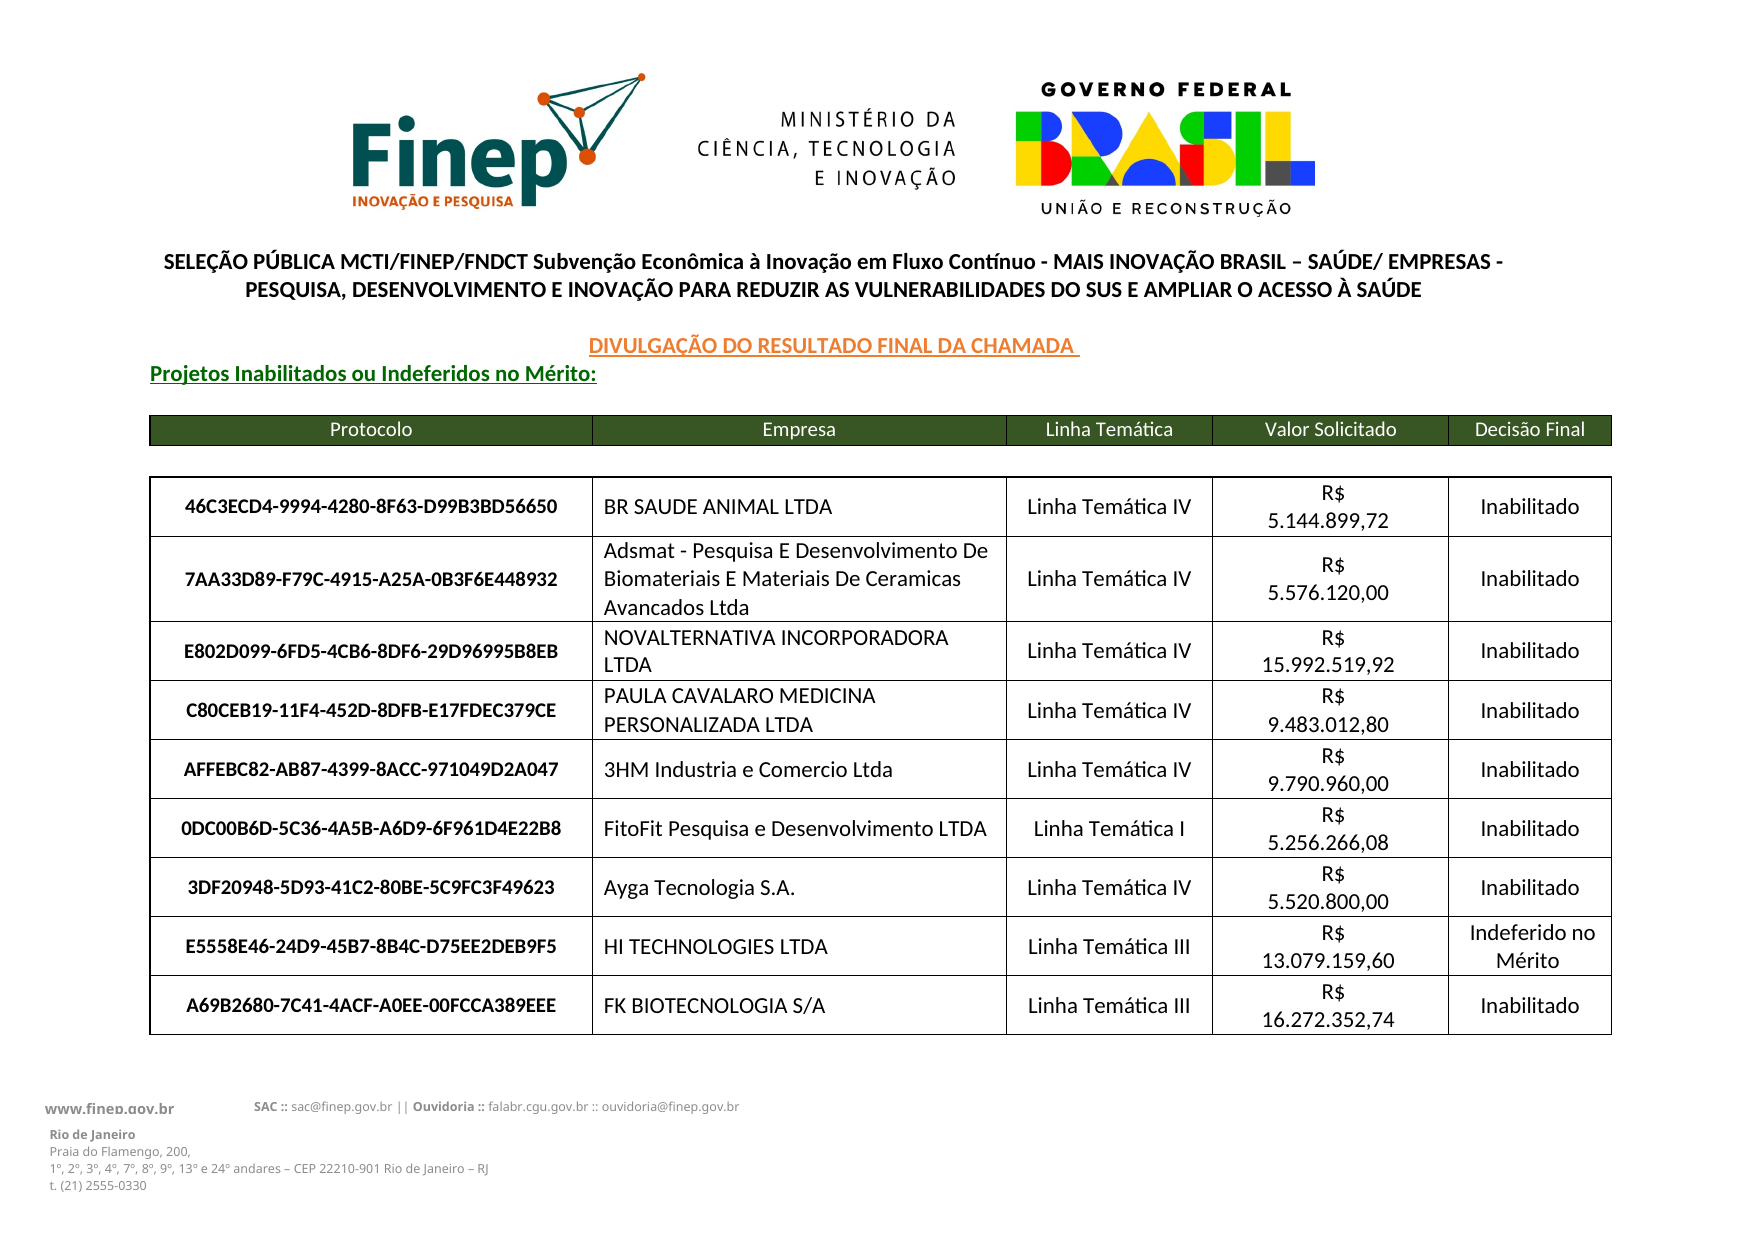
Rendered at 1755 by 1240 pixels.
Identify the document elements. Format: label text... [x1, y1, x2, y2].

table_cell BR SAUDE ANIMAL LTDA [593, 478, 1006, 536]
table_cell Inabilitado [1449, 478, 1611, 536]
table_cell Inabilitado [1449, 799, 1611, 857]
table_cell Linha Temática IV [1007, 478, 1212, 536]
table_cell 7AA33D89-F79C-4915-A25A-0B3F6E448932 [151, 537, 592, 621]
table_cell R$ 15.992.519,92 [1213, 622, 1448, 680]
table_cell R$ 16.272.352,74 [1213, 976, 1448, 1034]
table_cell FK BIOTECNOLOGIA S/A [593, 976, 1006, 1034]
table_cell Linha Temática IV [1007, 622, 1212, 680]
table_cell A69B2680-7C41-4ACF-A0EE-00FCCA389EEE [151, 976, 592, 1034]
table_cell E802D099-6FD5-4CB6-8DF6-29D96995B8EB [151, 622, 592, 680]
table_cell FitoFit Pesquisa e Desenvolvimento LTDA [593, 799, 1006, 857]
table_cell E5558E46-24D9-45B7-8B4C-D75EE2DEB9F5 [151, 917, 592, 975]
table_cell 3DF20948-5D93-41C2-80BE-5C9FC3F49623 [151, 858, 592, 916]
table_cell R$ 5.576.120,00 [1213, 537, 1448, 621]
table_cell R$ 5.144.899,72 [1213, 478, 1448, 536]
table_cell Inabilitado [1449, 622, 1611, 680]
table_cell Inabilitado [1449, 681, 1611, 739]
table_cell Linha Temática III [1007, 976, 1212, 1034]
table_cell AFFEBC82-AB87-4399-8ACC-971049D2A047 [151, 740, 592, 798]
table_cell Inabilitado [1449, 976, 1611, 1034]
table_cell Inabilitado [1449, 858, 1611, 916]
table_cell Linha Temática I [1007, 799, 1212, 857]
table_cell R$ 5.256.266,08 [1213, 799, 1448, 857]
table_cell R$ 9.790.960,00 [1213, 740, 1448, 798]
table_cell Linha Temática IV [1007, 858, 1212, 916]
table_cell 46C3ECD4-9994-4280-8F63-D99B3BD56650 [151, 478, 592, 536]
table_cell R$ 9.483.012,80 [1213, 681, 1448, 739]
table_cell Inabilitado [1449, 537, 1611, 621]
table_cell Linha Temática III [1007, 917, 1212, 975]
table_cell Linha Temática IV [1007, 537, 1212, 621]
table_cell C80CEB19-11F4-452D-8DFB-E17FDEC379CE [151, 681, 592, 739]
table_cell 3HM Industria e Comercio Ltda [593, 740, 1006, 798]
table_cell Inabilitado [1449, 740, 1611, 798]
table_cell HI TECHNOLOGIES LTDA [593, 917, 1006, 975]
table_cell PAULA CAVALARO MEDICINA PERSONALIZADA LTDA [593, 681, 1006, 739]
table_cell Indeferido no Mérito [1449, 917, 1611, 975]
table_cell Linha Temática IV [1007, 681, 1212, 739]
table_cell R$ 13.079.159,60 [1213, 917, 1448, 975]
table_cell R$ 5.520.800,00 [1213, 858, 1448, 916]
table_cell Adsmat - Pesquisa E Desenvolvimento De Biomateriais E Materiais De Ceramicas Avancados Ltda [593, 537, 1006, 621]
table_cell Linha Temática IV [1007, 740, 1212, 798]
table_cell 0DC00B6D-5C36-4A5B-A6D9-6F961D4E22B8 [151, 799, 592, 857]
table_cell NOVALTERNATIVA INCORPORADORA LTDA [593, 622, 1006, 680]
table_cell Ayga Tecnologia S.A. [593, 858, 1006, 916]
